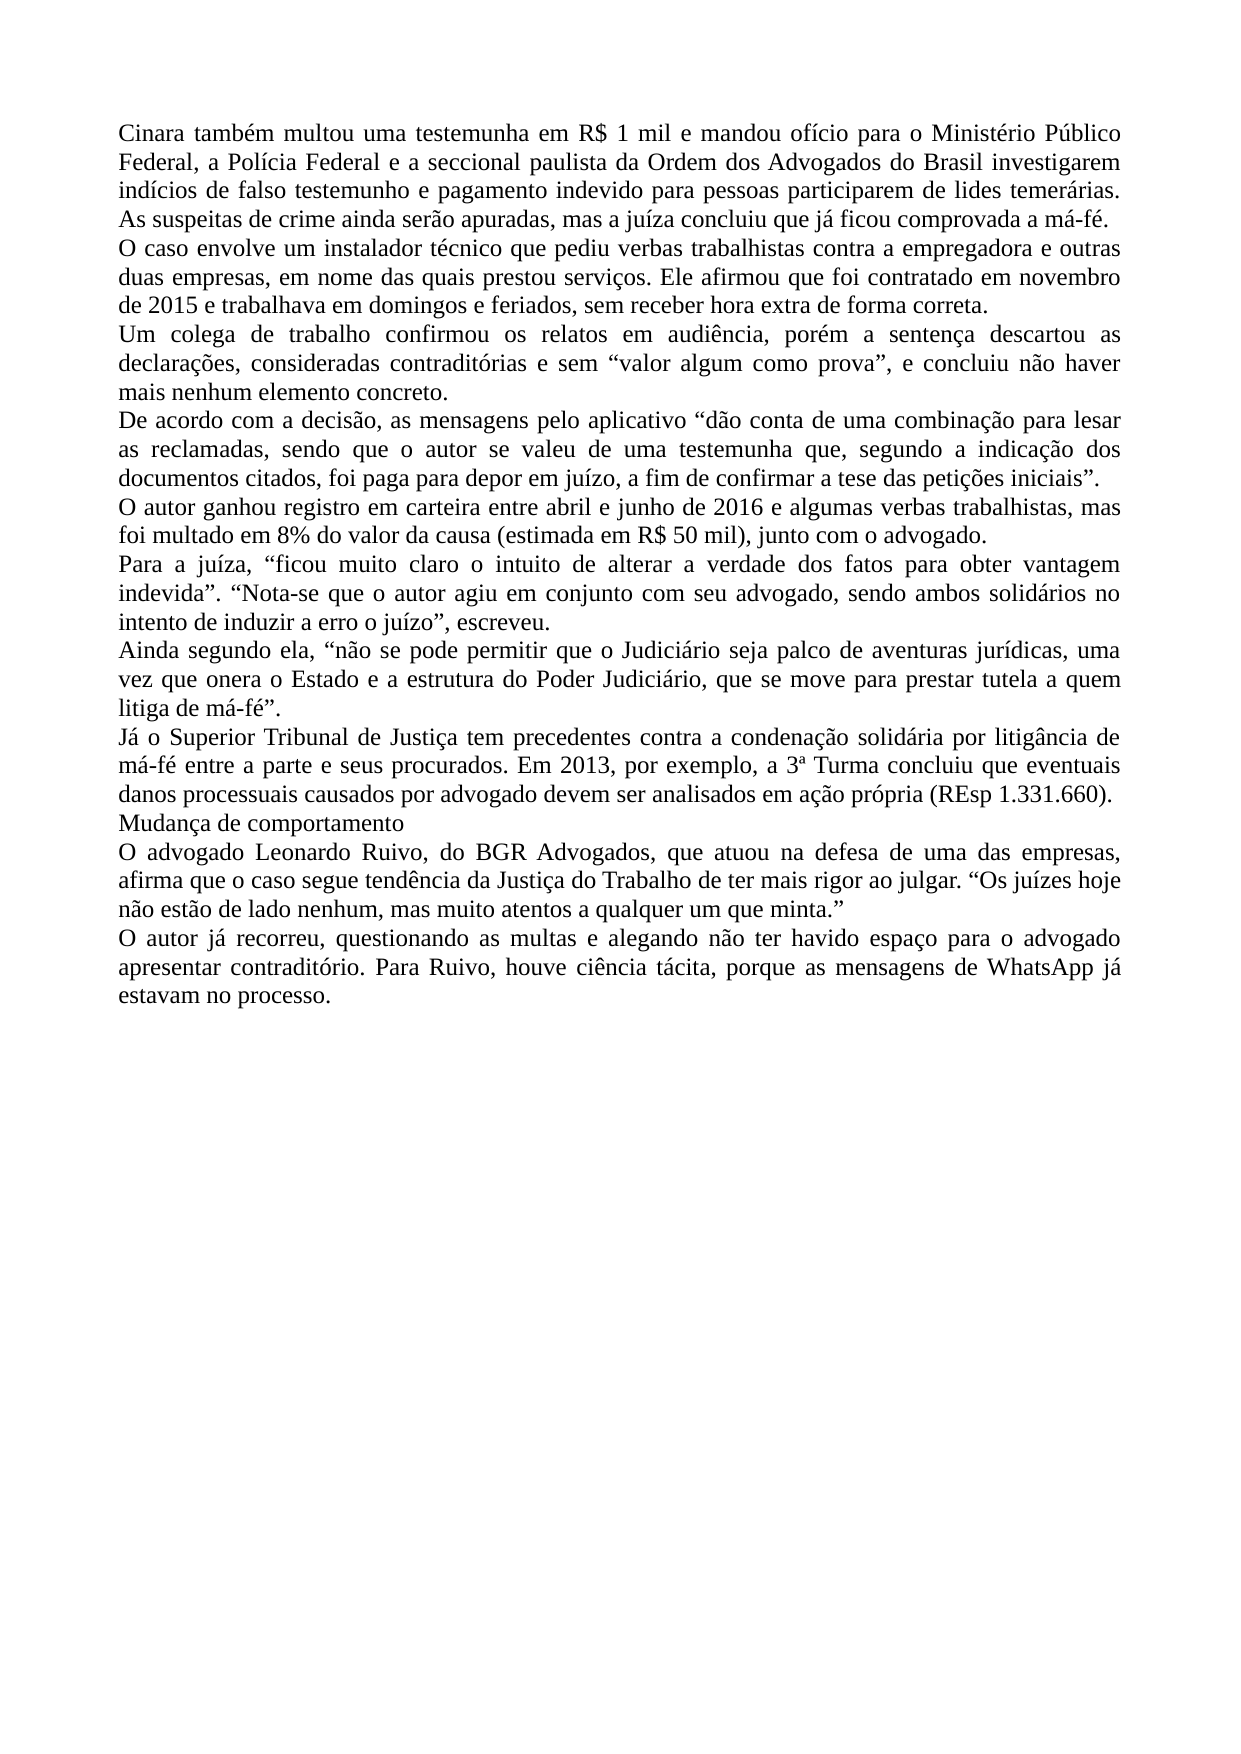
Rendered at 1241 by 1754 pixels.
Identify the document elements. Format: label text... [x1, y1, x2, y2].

text Mudança de comportamento [118, 808, 1122, 837]
text O caso envolve um instalador técnico que pediu verbas trabalhistas contra a empregadora e outras duas empresas, em nome das quais prestou serviços. Ele afirmou que foi contratado em novembro de 2015 e trabalhava em domingos e feriados, sem receber hora extra de forma correta. [118, 233, 1122, 319]
text Um colega de trabalho confirmou os relatos em audiência, porém a sentença descartou as declarações, consideradas contraditórias e sem “valor algum como prova”, e concluiu não haver mais nenhum elemento concreto. [118, 319, 1122, 406]
text Ainda segundo ela, “não se pode permitir que o Judiciário seja palco de aventuras jurídicas, uma vez que onera o Estado e a estrutura do Poder Judiciário, que se move para prestar tutela a quem litiga de má-fé”. [118, 636, 1122, 722]
text Já o Superior Tribunal de Justiça tem precedentes contra a condenação solidária por litigância de má-fé entre a parte e seus procurados. Em 2013, por exemplo, a 3ª Turma concluiu que eventuais danos processuais causados por advogado devem ser analisados em ação própria (REsp 1.331.660). [118, 722, 1122, 808]
text De acordo com a decisão, as mensagens pelo aplicativo “dão conta de uma combinação para lesar as reclamadas, sendo que o autor se valeu de uma testemunha que, segundo a indicação dos documentos citados, foi paga para depor em juízo, a fim de confirmar a tese das petições iniciais”. [118, 406, 1122, 492]
text O autor ganhou registro em carteira entre abril e junho de 2016 e algumas verbas trabalhistas, mas foi multado em 8% do valor da causa (estimada em R$ 50 mil), junto com o advogado. [118, 492, 1122, 549]
text Cinara também multou uma testemunha em R$ 1 mil e mandou ofício para o Ministério Público Federal, a Polícia Federal e a seccional paulista da Ordem dos Advogados do Brasil investigarem indícios de falso testemunho e pagamento indevido para pessoas participarem de lides temerárias. As suspeitas de crime ainda serão apuradas, mas a juíza concluiu que já ficou comprovada a má-fé. [118, 118, 1122, 233]
text O autor já recorreu, questionando as multas e alegando não ter havido espaço para o advogado apresentar contraditório. Para Ruivo, houve ciência tácita, porque as mensagens de WhatsApp já estavam no processo. [118, 923, 1122, 1009]
text O advogado Leonardo Ruivo, do BGR Advogados, que atuou na defesa de uma das empresas, afirma que o caso segue tendência da Justiça do Trabalho de ter mais rigor ao julgar. “Os juízes hoje não estão de lado nenhum, mas muito atentos a qualquer um que minta.” [118, 837, 1122, 923]
text Para a juíza, “ficou muito claro o intuito de alterar a verdade dos fatos para obter vantagem indevida”. “Nota-se que o autor agiu em conjunto com seu advogado, sendo ambos solidários no intento de induzir a erro o juízo”, escreveu. [118, 549, 1122, 636]
